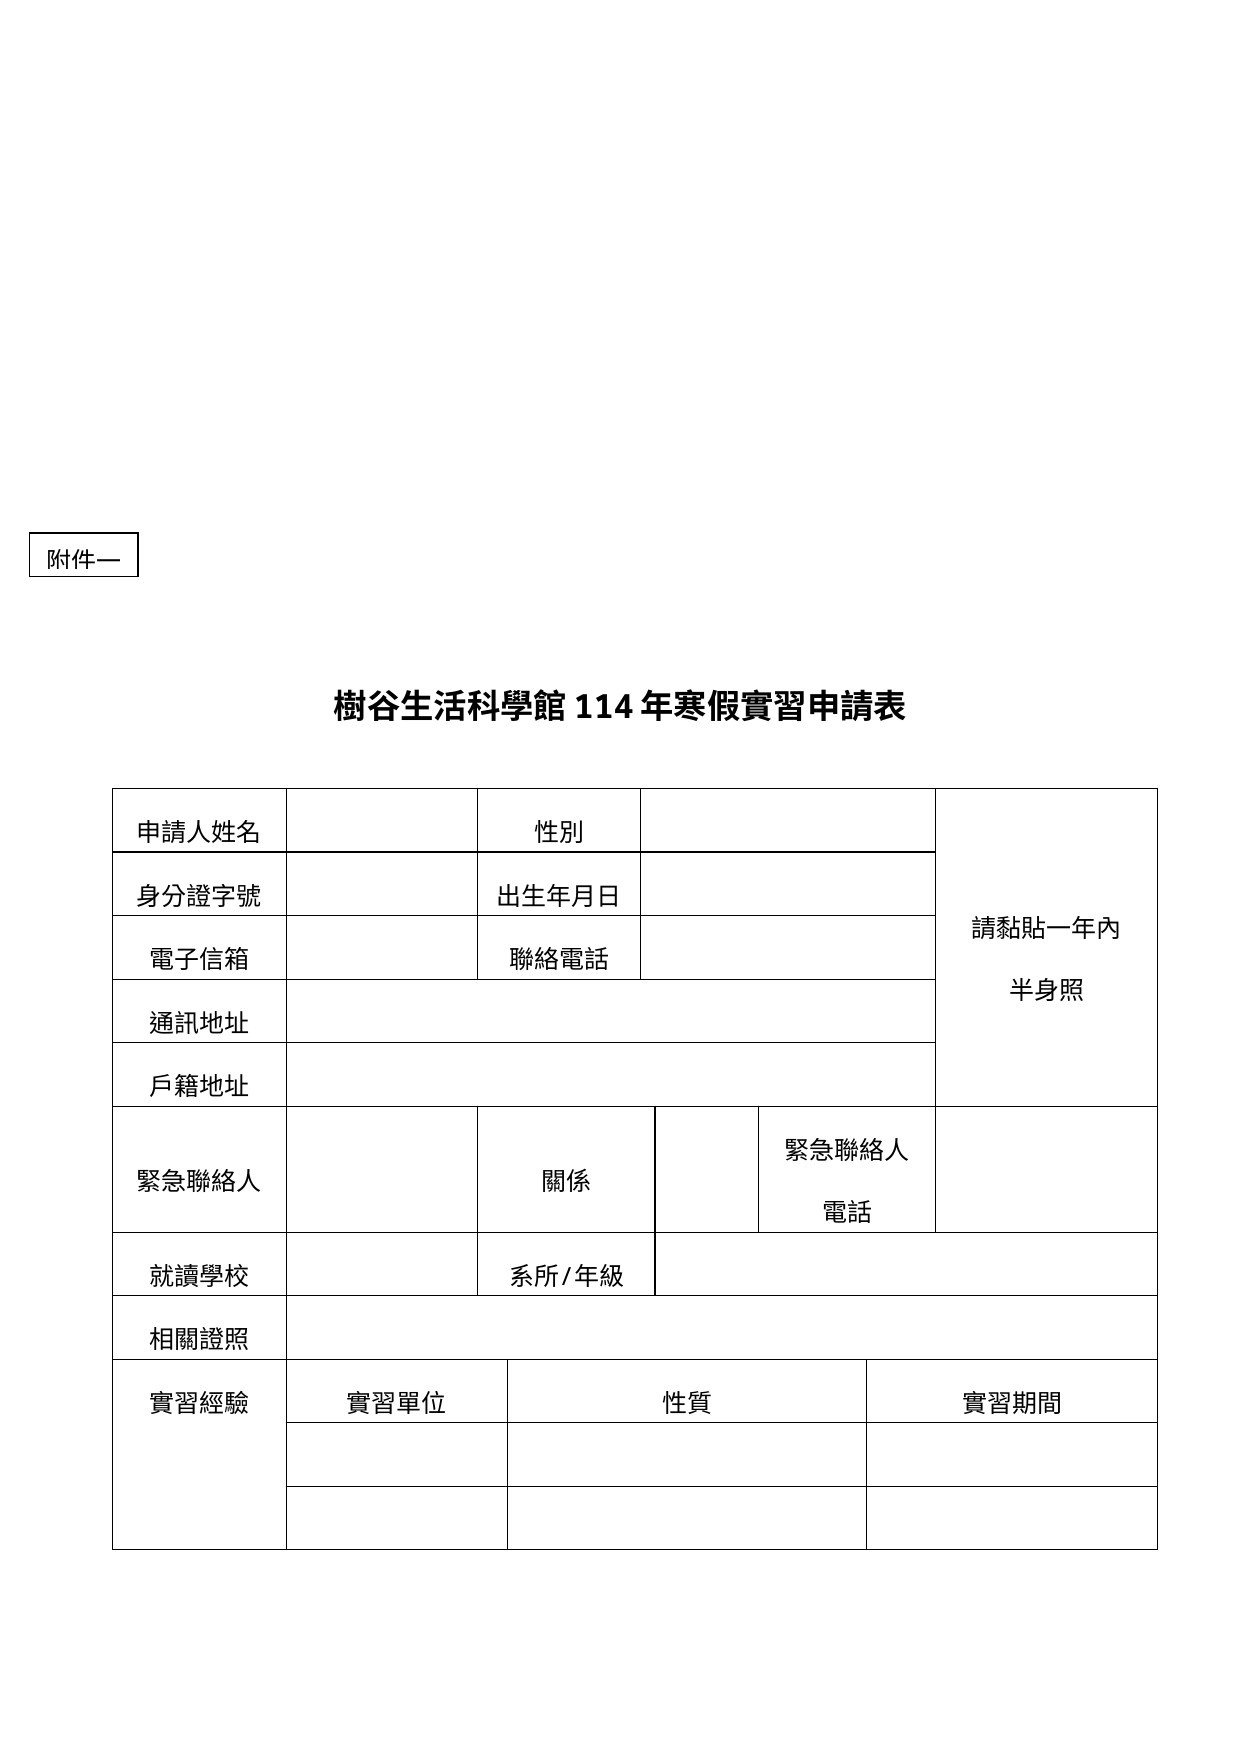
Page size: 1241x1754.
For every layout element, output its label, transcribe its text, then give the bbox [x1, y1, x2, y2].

text 樹谷生活科學館114年寒假實習申請表 [112, 663, 1128, 725]
table_cell 電子信箱 [113, 916, 286, 978]
table_header [641, 789, 935, 851]
table_cell 實習單位 [287, 1360, 507, 1422]
table_cell [508, 1423, 866, 1486]
table_cell 相關證照 [113, 1296, 286, 1359]
table_cell [287, 1043, 935, 1106]
table_cell 性質 [508, 1360, 866, 1422]
table_cell [287, 1487, 507, 1549]
text 附件一 [45, 541, 122, 568]
table_cell [641, 853, 935, 915]
table_cell [287, 916, 477, 978]
table_cell 實習期間 [867, 1360, 1157, 1422]
table_cell [641, 916, 935, 978]
table_cell 出生年月日 [478, 853, 640, 915]
table_cell 就讀學校 [113, 1233, 286, 1295]
table_cell [936, 1107, 1157, 1232]
table_cell 聯絡電話 [478, 916, 640, 978]
table_cell [656, 1107, 758, 1232]
table_cell 系所/年級 [478, 1233, 654, 1295]
table_cell 緊急聯絡人 [113, 1107, 286, 1232]
table_cell [287, 1233, 477, 1295]
table_cell 身分證字號 [113, 853, 286, 915]
table_header 申請人姓名 [113, 789, 286, 851]
table_cell [508, 1487, 866, 1549]
table_cell [287, 980, 935, 1042]
table_cell 關係 [478, 1107, 654, 1232]
table_cell [867, 1487, 1157, 1549]
table_cell 實習經驗 [113, 1360, 286, 1549]
table_header 性別 [478, 789, 640, 851]
table_cell [867, 1423, 1157, 1486]
table_cell 戶籍地址 [113, 1043, 286, 1106]
table_cell [287, 1423, 507, 1486]
table_cell [287, 853, 477, 915]
table_cell 通訊地址 [113, 980, 286, 1042]
table_cell [656, 1233, 1157, 1295]
table_cell 緊急聯絡人 電話 [759, 1107, 935, 1232]
table_cell [287, 1296, 1157, 1359]
table_header 請黏貼一年內 半身照 [936, 789, 1157, 1106]
table_cell [287, 1107, 477, 1232]
table_header [287, 789, 477, 851]
